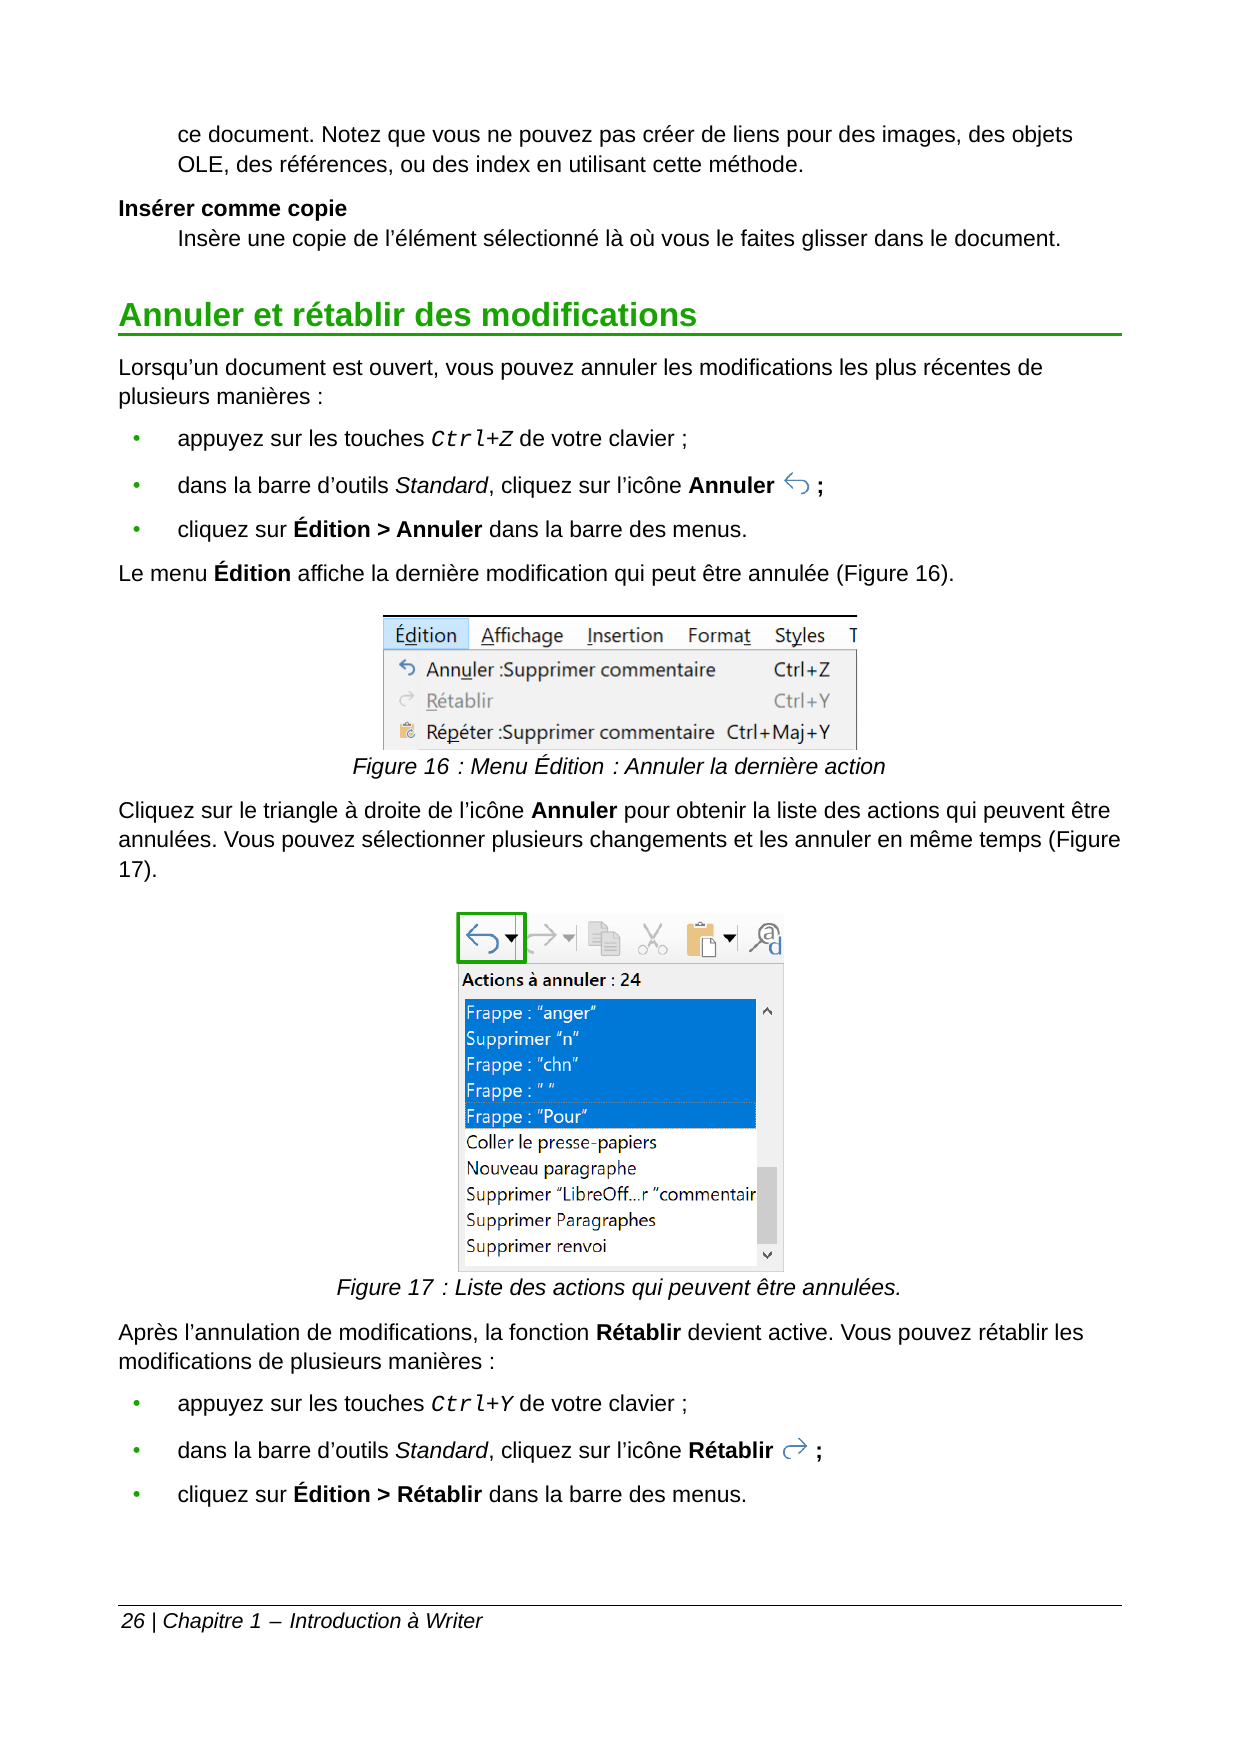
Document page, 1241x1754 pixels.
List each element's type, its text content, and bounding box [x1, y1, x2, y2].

text Figure 16 : Menu Édition : Annuler la dernière action [118, 749, 1122, 779]
list Insère une copie de l’élément sélectionné là où vous le faites glisser dans le document. [177, 221, 1122, 251]
list cliquez sur Édition > Rétablir dans la barre des menus. [133, 1478, 1122, 1507]
picture [781, 468, 810, 498]
list ce document. Notez que vous ne pouvez pas créer de liens pour des images, des objets OLE, des références, ou des index en utilisant cette méthode. [177, 118, 1122, 177]
text Cliquez sur le triangle à droite de l’icône Annuler pour obtenir la liste des actions qui peuvent être annulées. Vous pouvez sélectionner plusieurs changements et les annuler en même temps (Figure 17). [118, 794, 1122, 882]
picture [383, 615, 858, 750]
list dans la barre d’outils Standard, cliquez sur l’icône Annuler ; [133, 468, 781, 498]
list dans la barre d’outils Standard, cliquez sur l’icône Rétablir ; [809, 1433, 1122, 1463]
picture [779, 1433, 809, 1463]
text Figure 17 : Liste des actions qui peuvent être annulées. [118, 1271, 1122, 1301]
text Lorsqu’un document est ouvert, vous pouvez annuler les modifications les plus récentes de plusieurs manières : [118, 350, 1122, 409]
text Après l’annulation de modifications, la fonction Rétablir devient active. Vous pouvez rétablir les modifications de plusieurs manières : [118, 1316, 1122, 1374]
list cliquez sur Édition > Annuler dans la barre des menus. [133, 512, 1122, 542]
text Le menu Édition affiche la dernière modification qui peut être annulée (Figure 16). [118, 557, 1122, 586]
subtitle Insérer comme copie [118, 192, 1122, 221]
list appuyez sur les touches Ctrl+Y de votre clavier ; [133, 1389, 1122, 1418]
list dans la barre d’outils Standard, cliquez sur l’icône Rétablir ; [133, 1433, 779, 1463]
list dans la barre d’outils Standard, cliquez sur l’icône Annuler ; [810, 468, 1122, 498]
subtitle Annuler et rétablir des modifications [118, 295, 1122, 333]
list appuyez sur les touches Ctrl+Z de votre clavier ; [133, 424, 1122, 453]
